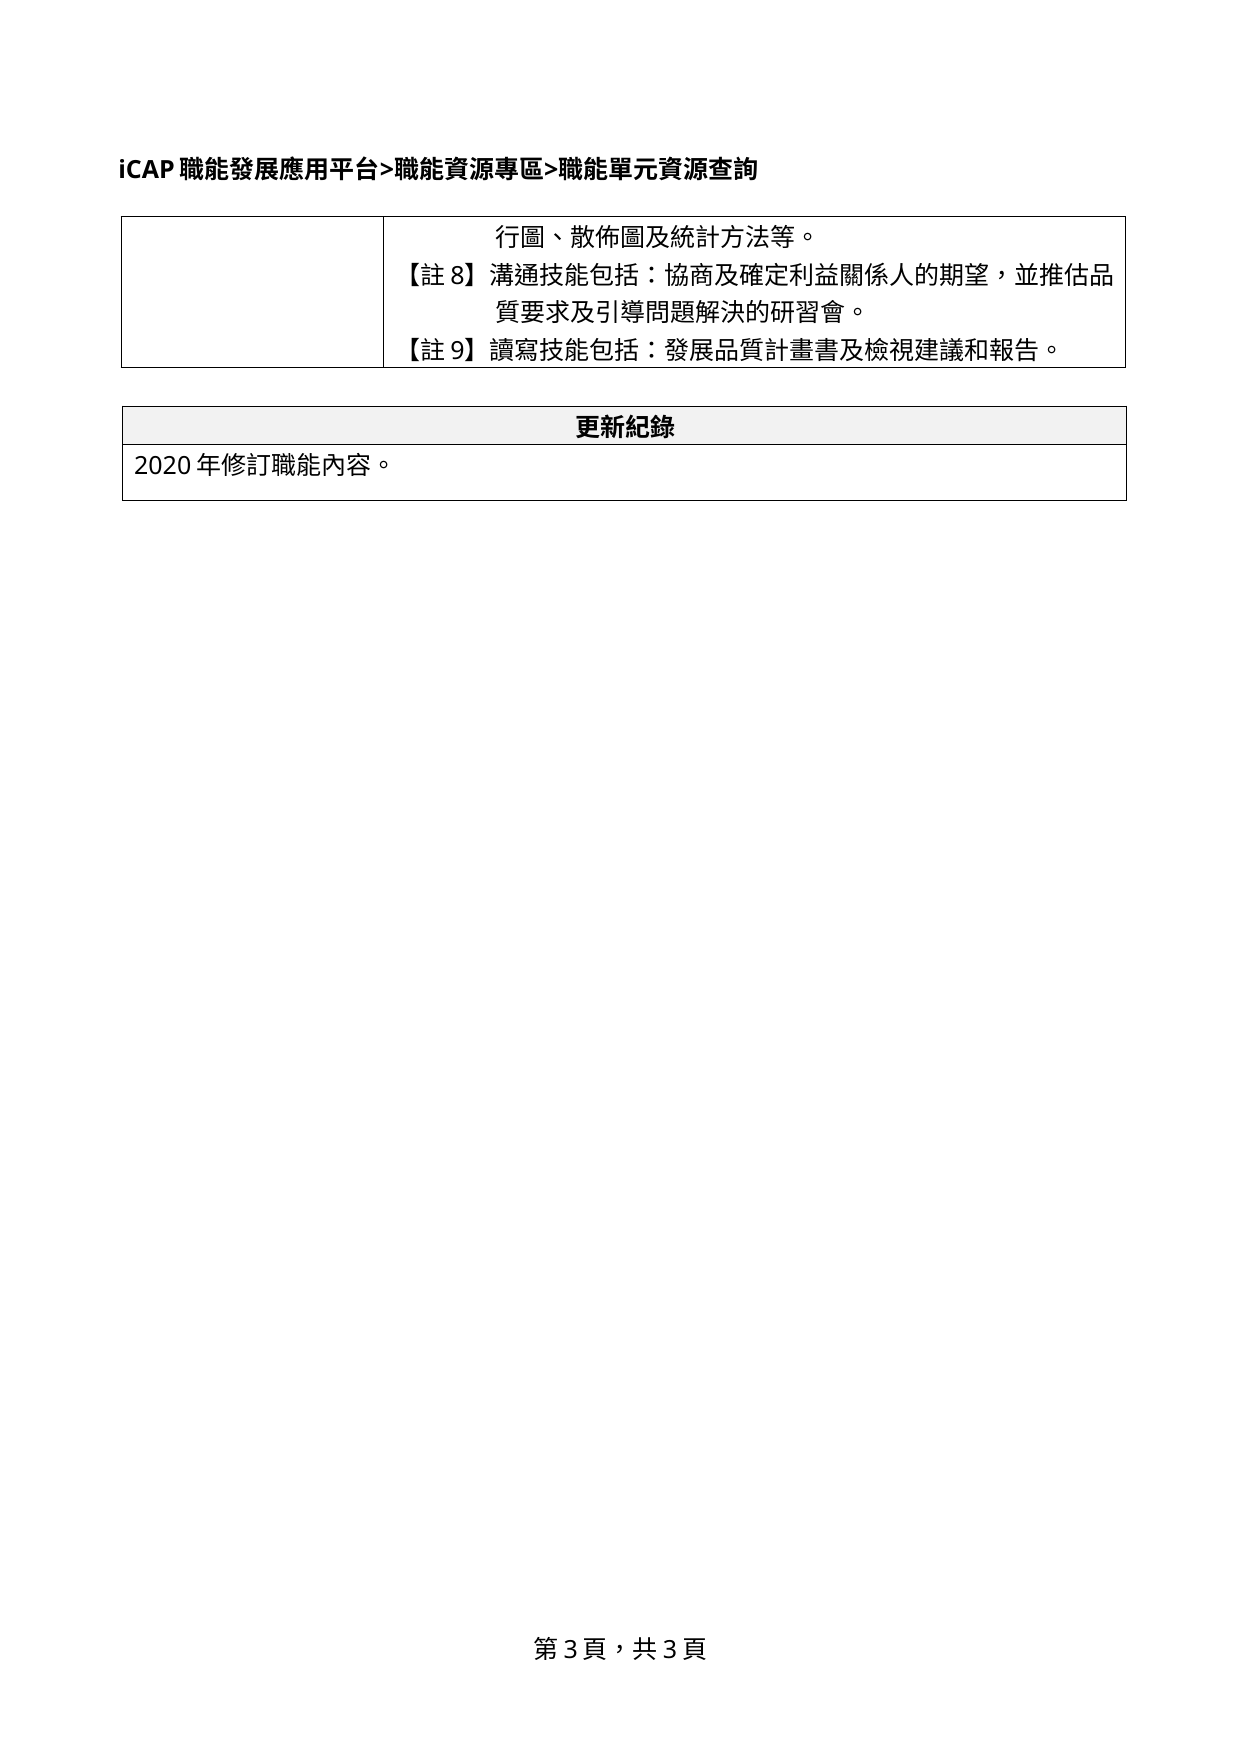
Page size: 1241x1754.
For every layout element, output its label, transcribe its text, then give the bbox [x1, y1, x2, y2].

table_header 更新紀錄 [123, 407, 1126, 444]
table_cell [122, 217, 383, 367]
table_cell 行圖、散佈圖及統計方法等。 【註8】溝通技能包括：協商及確定利益關係人的期望，並推估品質要求及引導問題解決的研習會。 【註9】讀寫技能包括：發展品質計畫書及檢視建議和報告。 [384, 217, 1125, 367]
table_cell 2020年修訂職能內容。 [123, 445, 1126, 500]
